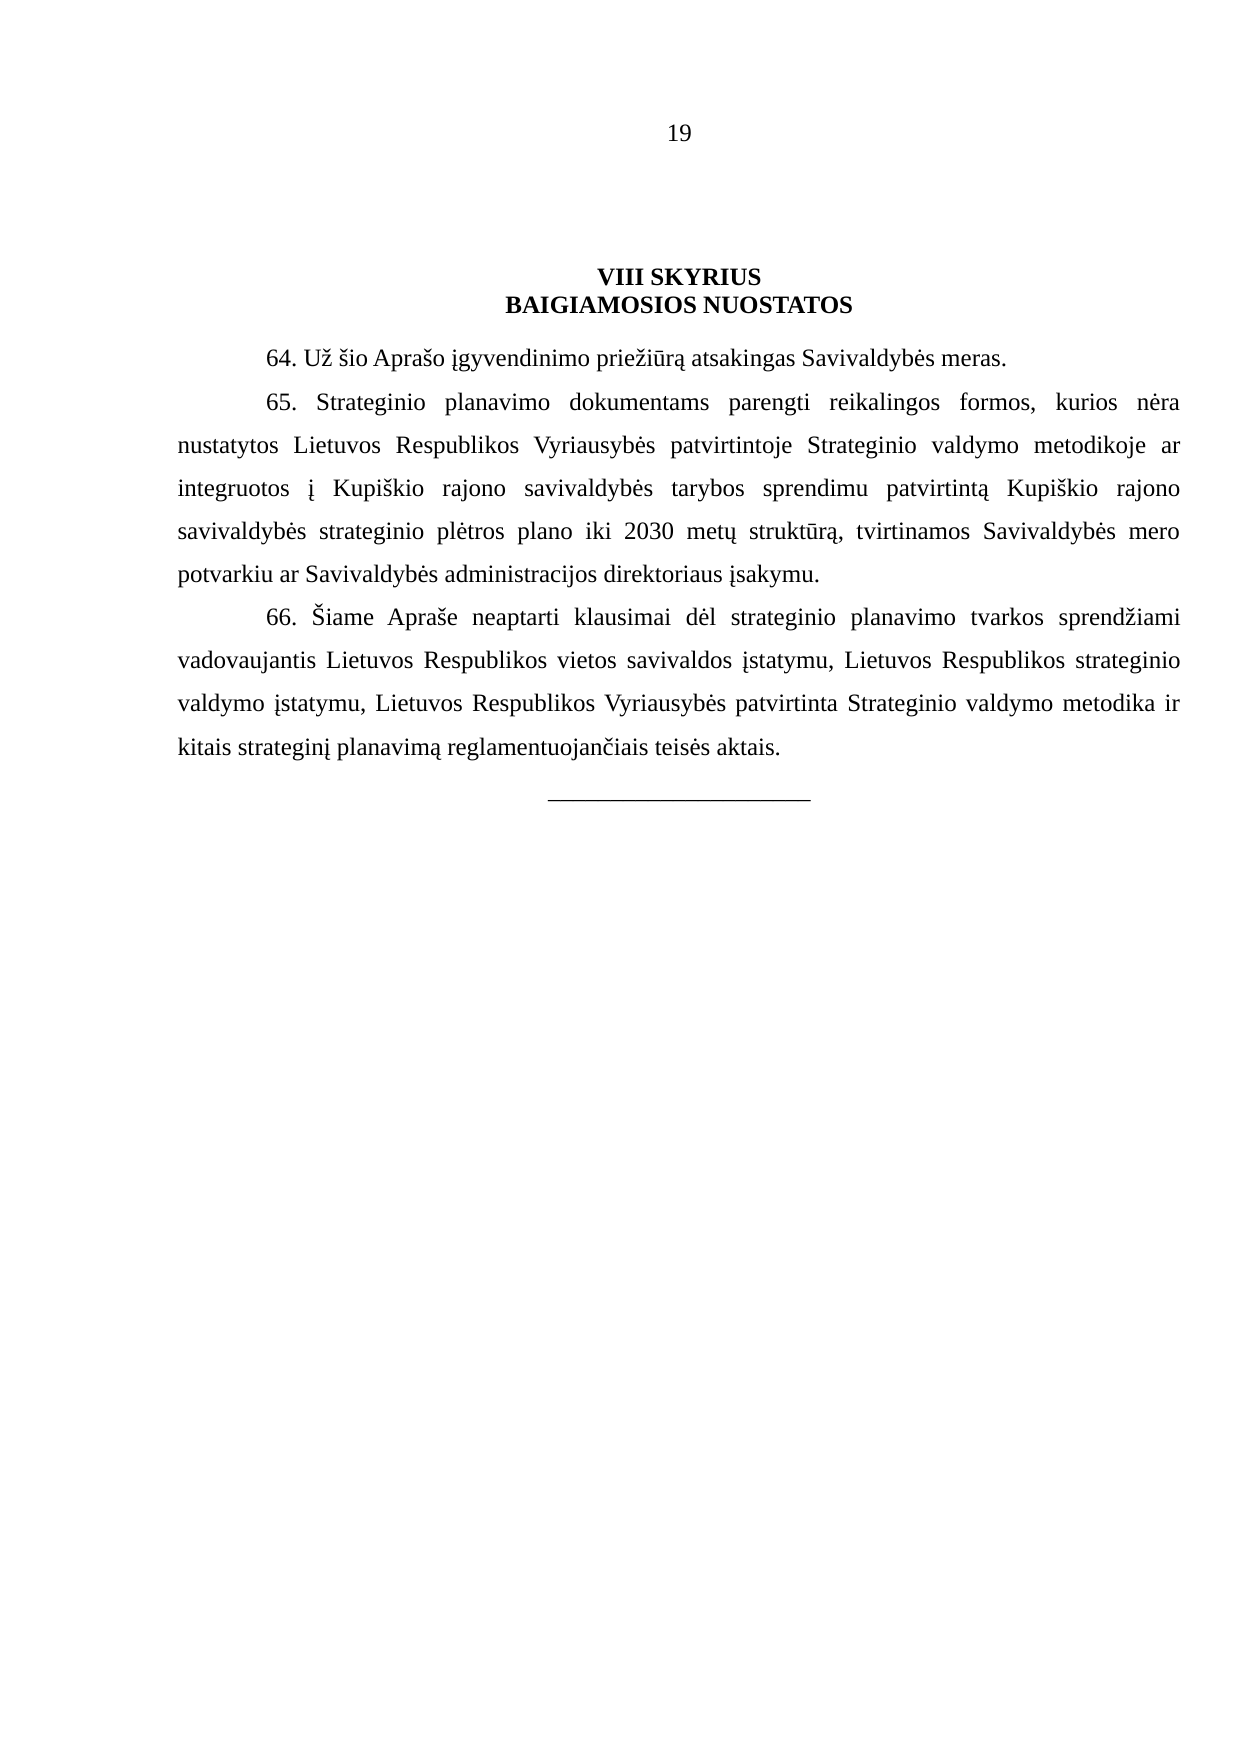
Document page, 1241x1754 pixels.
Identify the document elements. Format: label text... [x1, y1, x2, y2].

text _____________________ [177, 775, 1181, 803]
text 66. Šiame Apraše neaptarti klausimai dėl strateginio planavimo tvarkos sprendžiami vadovaujantis Lietuvos Respublikos vietos savivaldos įstatymu, Lietuvos Respublikos strateginio valdymo įstatymu, Lietuvos Respublikos Vyriausybės patvirtinta Strateginio valdymo metodika ir kitais strateginį planavimą reglamentuojančiais teisės aktais. [177, 602, 1181, 760]
text 64. Už šio Aprašo įgyvendinimo priežiūrą atsakingas Savivaldybės meras. [177, 343, 1181, 372]
text 65. Strateginio planavimo dokumentams parengti reikalingos formos, kurios nėra nustatytos Lietuvos Respublikos Vyriausybės patvirtintoje Strateginio valdymo metodikoje ar integruotos į Kupiškio rajono savivaldybės tarybos sprendimu patvirtintą Kupiškio rajono savivaldybės strateginio plėtros plano iki 2030 metų struktūrą, tvirtinamos Savivaldybės mero potvarkiu ar Savivaldybės administracijos direktoriaus įsakymu. [177, 387, 1181, 588]
text VIII SKYRIUS [177, 262, 1181, 291]
text BAIGIAMOSIOS NUOSTATOS [177, 291, 1181, 319]
